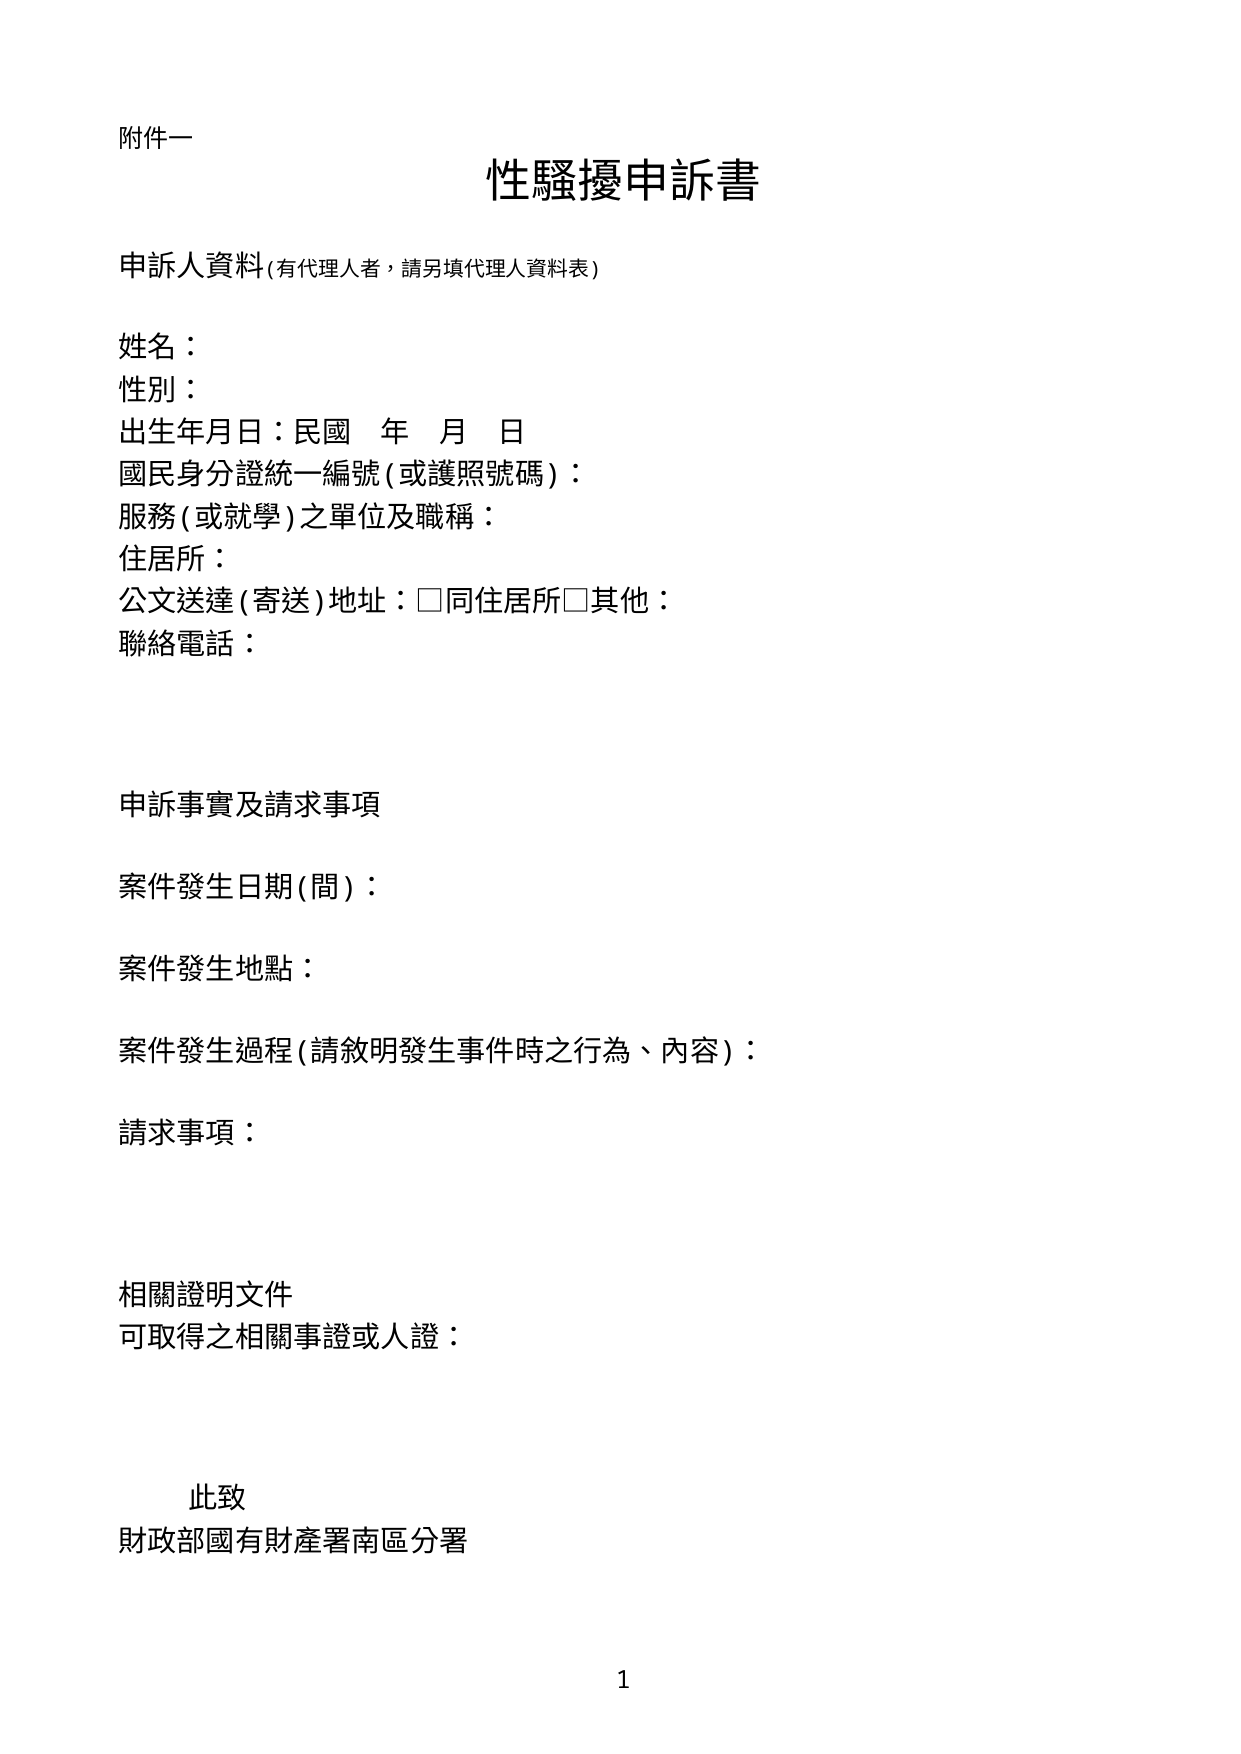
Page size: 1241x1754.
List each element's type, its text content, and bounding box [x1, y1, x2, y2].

text 性騷擾申訴書 [118, 154, 1128, 208]
text 申訴人資料(有代理人者，請另填代理人資料表) [118, 242, 1128, 284]
text 國民身分證統一編號(或護照號碼)： [118, 451, 1128, 493]
text 可取得之相關事證或人證： [118, 1313, 1128, 1356]
text 此致 [118, 1475, 1128, 1517]
text 公文送達(寄送)地址：□同住居所□其他： [118, 578, 1128, 620]
text 申訴事實及請求事項 [118, 782, 1128, 824]
text 聯絡電話： [118, 620, 1128, 663]
text 案件發生過程(請敘明發生事件時之行為、內容)： [118, 1028, 1128, 1070]
text 財政部國有財產署南區分署 [118, 1517, 1128, 1559]
text 請求事項： [118, 1110, 1128, 1152]
text 出生年月日：民國 年 月 日 [118, 409, 1128, 451]
text 性別： [118, 366, 1128, 409]
text 姓名： [118, 324, 1128, 366]
text 案件發生日期(間)： [118, 864, 1128, 906]
text 住居所： [118, 536, 1128, 578]
text 服務(或就學)之單位及職稱： [118, 493, 1128, 536]
text 附件一 [118, 118, 1128, 154]
text 案件發生地點： [118, 946, 1128, 988]
text 相關證明文件 [118, 1271, 1128, 1313]
